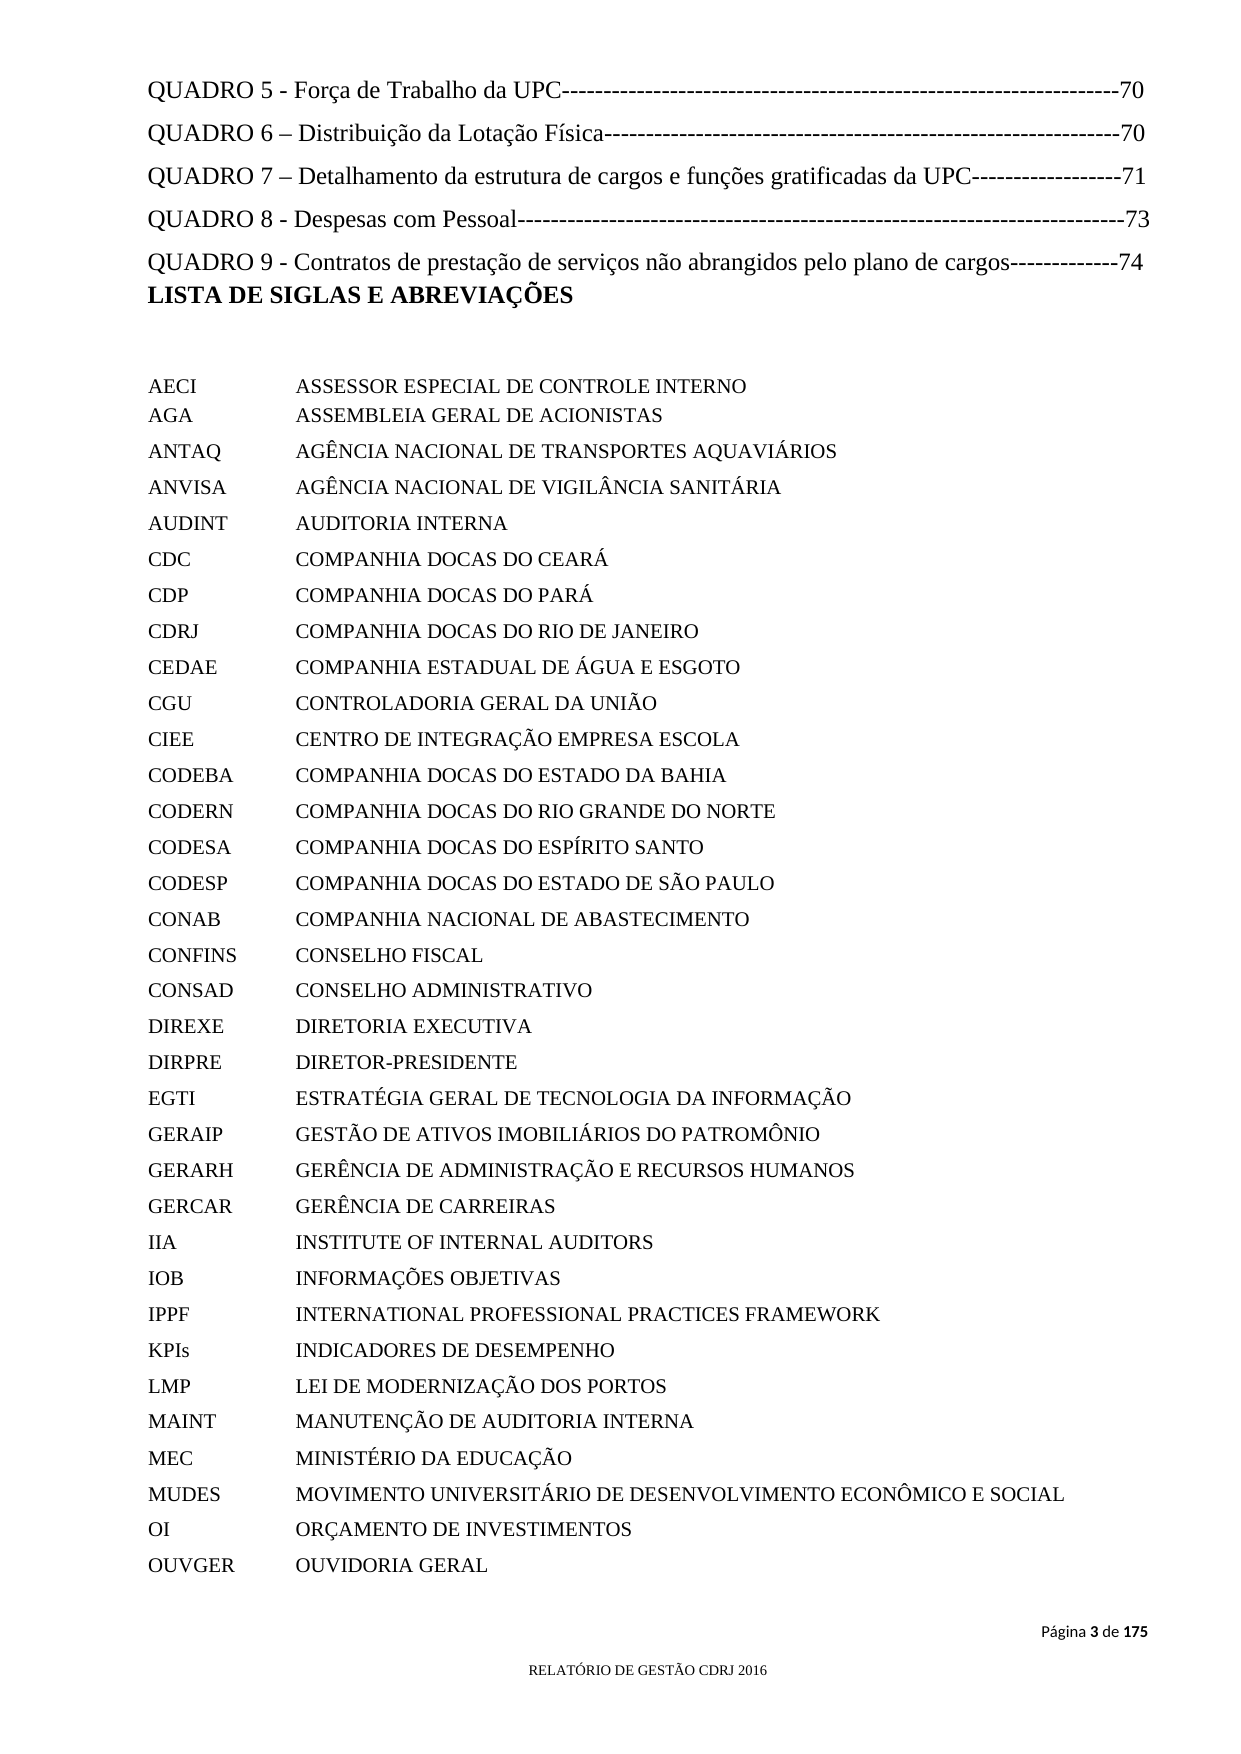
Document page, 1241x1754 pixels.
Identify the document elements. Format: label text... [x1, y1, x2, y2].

table_cell AUDITORIA INTERNA [295, 511, 1112, 547]
table_cell CODESP [148, 871, 295, 907]
table_cell GERARH [148, 1158, 295, 1194]
table_cell ESTRATÉGIA GERAL DE TECNOLOGIA DA INFORMAÇÃO [295, 1086, 1112, 1122]
table_cell COMPANHIA DOCAS DO ESTADO DE SÃO PAULO [295, 871, 1112, 907]
table_cell MINISTÉRIO DA EDUCAÇÃO [295, 1446, 1112, 1482]
table_cell OUVGER [148, 1553, 295, 1589]
table_cell KPIs [148, 1338, 295, 1374]
table_cell INFORMAÇÕES OBJETIVAS [295, 1266, 1112, 1302]
table_cell DIRPRE [148, 1050, 295, 1086]
table_cell GESTÃO DE ATIVOS IMOBILIÁRIOS DO PATROMÔNIO [295, 1122, 1112, 1158]
table_cell INSTITUTE OF INTERNAL AUDITORS [295, 1230, 1112, 1266]
table_cell IOB [148, 1266, 295, 1302]
table_cell MAINT [148, 1410, 295, 1446]
table_cell INTERNATIONAL PROFESSIONAL PRACTICES FRAMEWORK [295, 1302, 1112, 1338]
table_cell AUDINT [148, 511, 295, 547]
table_cell COMPANHIA ESTADUAL DE ÁGUA E ESGOTO [295, 655, 1112, 691]
table_cell DIRETOR-PRESIDENTE [295, 1050, 1112, 1086]
table_cell MUDES [148, 1482, 295, 1517]
table_cell CODERN [148, 799, 295, 835]
table_cell COMPANHIA DOCAS DO PARÁ [295, 583, 1112, 619]
table_cell CODESA [148, 835, 295, 871]
table_cell COMPANHIA DOCAS DO CEARÁ [295, 547, 1112, 583]
table_cell CDRJ [148, 619, 295, 655]
table_cell OUVIDORIA GERAL [295, 1553, 1112, 1589]
table_cell CIEE [148, 727, 295, 763]
table_cell MEC [148, 1446, 295, 1482]
table_cell IIA [148, 1230, 295, 1266]
table_header AECI [148, 374, 295, 403]
text QUADRO 9 - Contratos de prestação de serviços não abrangidos pelo plano de cargos-------------74 [147, 247, 1152, 276]
table_cell LMP [148, 1374, 295, 1409]
table_cell ASSEMBLEIA GERAL DE ACIONISTAS [295, 404, 1112, 439]
table_cell COMPANHIA NACIONAL DE ABASTECIMENTO [295, 907, 1112, 943]
text QUADRO 5 - Força de Trabalho da UPC-------------------------------------------------------------------70 [147, 75, 1152, 104]
table_cell CENTRO DE INTEGRAÇÃO EMPRESA ESCOLA [295, 727, 1112, 763]
table_cell CODEBA [148, 763, 295, 799]
table_cell COMPANHIA DOCAS DO RIO GRANDE DO NORTE [295, 799, 1112, 835]
table_cell GERCAR [148, 1194, 295, 1230]
table_cell INDICADORES DE DESEMPENHO [295, 1338, 1112, 1374]
table_cell CDP [148, 583, 295, 619]
table_cell ORÇAMENTO DE INVESTIMENTOS [295, 1518, 1112, 1553]
table_cell COMPANHIA DOCAS DO ESPÍRITO SANTO [295, 835, 1112, 871]
table_cell ANTAQ [148, 439, 295, 475]
text LISTA DE SIGLAS E ABREVIAÇÕES [147, 280, 1152, 308]
table_cell CONTROLADORIA GERAL DA UNIÃO [295, 691, 1112, 727]
table_cell CONSAD [148, 979, 295, 1014]
table_cell GERAIP [148, 1122, 295, 1158]
table_cell CONSELHO FISCAL [295, 943, 1112, 978]
text QUADRO 7 – Detalhamento da estrutura de cargos e funções gratificadas da UPC------------------71 [147, 161, 1152, 190]
table_cell IPPF [148, 1302, 295, 1338]
table_header ASSESSOR ESPECIAL DE CONTROLE INTERNO [295, 374, 1112, 403]
table_cell CGU [148, 691, 295, 727]
table_cell ANVISA [148, 475, 295, 511]
table_cell DIREXE [148, 1014, 295, 1050]
table_cell GERÊNCIA DE ADMINISTRAÇÃO E RECURSOS HUMANOS [295, 1158, 1112, 1194]
table_cell COMPANHIA DOCAS DO RIO DE JANEIRO [295, 619, 1112, 655]
table_cell COMPANHIA DOCAS DO ESTADO DA BAHIA [295, 763, 1112, 799]
table_cell CONSELHO ADMINISTRATIVO [295, 979, 1112, 1014]
table_cell DIRETORIA EXECUTIVA [295, 1014, 1112, 1050]
table_cell CEDAE [148, 655, 295, 691]
table_cell OI [148, 1518, 295, 1553]
table_cell MOVIMENTO UNIVERSITÁRIO DE DESENVOLVIMENTO ECONÔMICO E SOCIAL [295, 1482, 1112, 1517]
table_cell CDC [148, 547, 295, 583]
table_cell AGÊNCIA NACIONAL DE VIGILÂNCIA SANITÁRIA [295, 475, 1112, 511]
table_cell EGTI [148, 1086, 295, 1122]
table_cell CONFINS [148, 943, 295, 978]
table_cell LEI DE MODERNIZAÇÃO DOS PORTOS [295, 1374, 1112, 1409]
table_cell AGÊNCIA NACIONAL DE TRANSPORTES AQUAVIÁRIOS [295, 439, 1112, 475]
text QUADRO 6 – Distribuição da Lotação Física--------------------------------------------------------------70 [147, 118, 1152, 147]
table_cell AGA [148, 404, 295, 439]
table_cell MANUTENÇÃO DE AUDITORIA INTERNA [295, 1410, 1112, 1446]
table_cell CONAB [148, 907, 295, 943]
table_cell GERÊNCIA DE CARREIRAS [295, 1194, 1112, 1230]
text QUADRO 8 - Despesas com Pessoal-------------------------------------------------------------------------73 [147, 204, 1152, 233]
